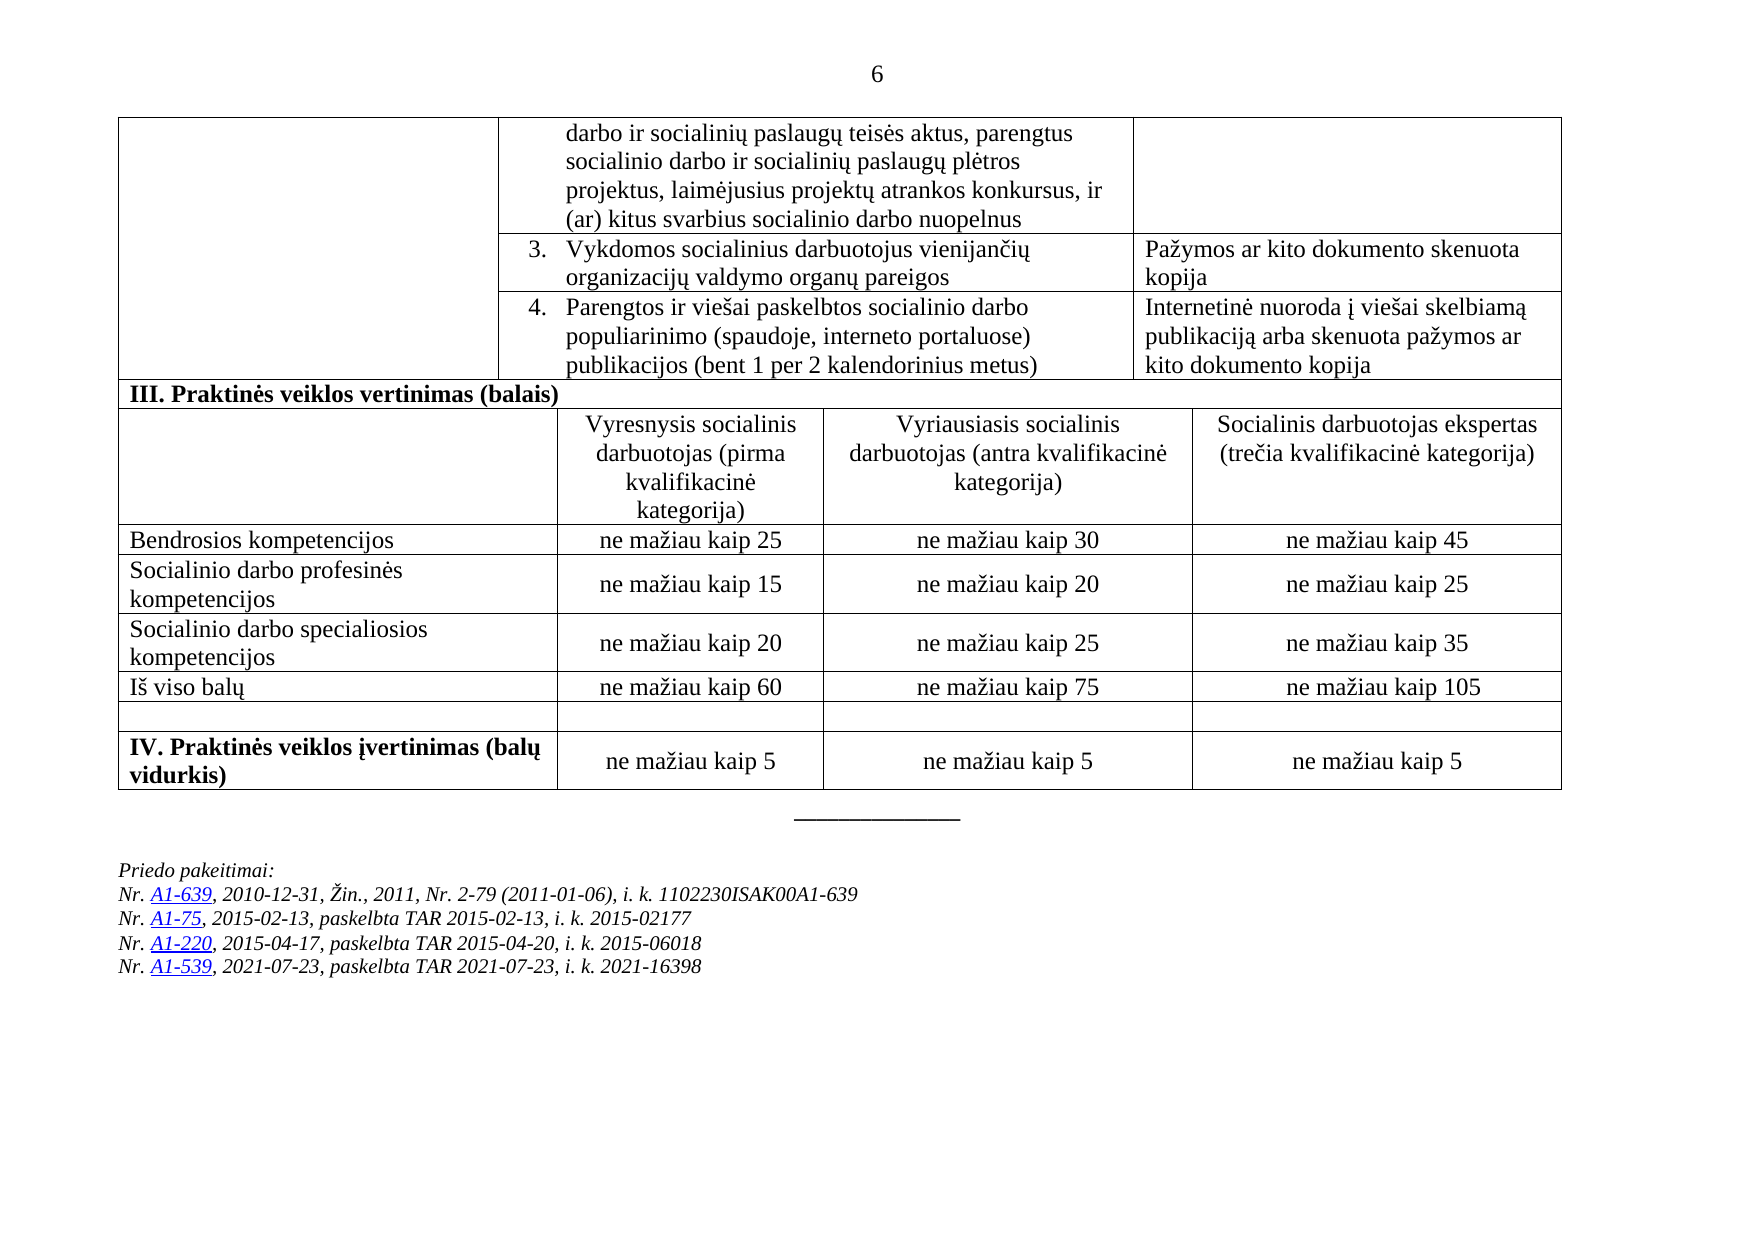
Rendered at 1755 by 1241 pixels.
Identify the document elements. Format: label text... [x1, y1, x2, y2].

text Priedo pakeitimai: [118, 858, 1636, 882]
table_cell ne mažiau kaip 5 [558, 732, 823, 789]
table_cell [119, 702, 557, 731]
table_cell Internetinė nuoroda į viešai skelbiamą publikaciją arba skenuota pažymos ar kito dokumento kopija [1134, 292, 1561, 378]
table_cell [119, 409, 557, 524]
text Nr. A1-539, 2021-07-23, paskelbta TAR 2021-07-23, i. k. 2021-16398 [118, 954, 1636, 978]
text _______________ [118, 790, 1636, 824]
table_cell ne mažiau kaip 25 [824, 614, 1192, 671]
text Nr. A1-220, 2015-04-17, paskelbta TAR 2015-04-20, i. k. 2015-06018 [118, 930, 1636, 954]
text Nr. A1-75, 2015-02-13, paskelbta TAR 2015-02-13, i. k. 2015-02177 [118, 906, 1636, 930]
table_cell Pažymos ar kito dokumento skenuota kopija [1134, 234, 1561, 291]
table_cell ne mažiau kaip 5 [1193, 732, 1561, 789]
table_cell ne mažiau kaip 20 [824, 555, 1192, 613]
table_cell ne mažiau kaip 30 [824, 525, 1192, 554]
table_cell ne mažiau kaip 20 [558, 614, 823, 671]
table_cell ne mažiau kaip 5 [824, 732, 1192, 789]
table_cell 3. Vykdomos socialinius darbuotojus vienijančių organizacijų valdymo organų pareigos [499, 234, 1133, 291]
table_cell ne mažiau kaip 35 [1193, 614, 1561, 671]
table_cell Bendrosios kompetencijos [119, 525, 557, 554]
table_cell 4. Parengtos ir viešai paskelbtos socialinio darbo populiarinimo (spaudoje, interneto portaluose) publikacijos (bent 1 per 2 kalendorinius metus) [499, 292, 1133, 378]
table_cell ne mažiau kaip 25 [1193, 555, 1561, 613]
table_cell Socialinio darbo specialiosios kompetencijos [119, 614, 557, 671]
text Nr. A1-639, 2010-12-31, Žin., 2011, Nr. 2-79 (2011-01-06), i. k. 1102230ISAK00A1-639 [118, 882, 1636, 906]
table_cell Vyriausiasis socialinis darbuotojas (antra kvalifikacinė kategorija) [824, 409, 1192, 524]
table_cell ne mažiau kaip 105 [1193, 672, 1561, 701]
table_cell ne mažiau kaip 75 [824, 672, 1192, 701]
table_cell darbo ir socialinių paslaugų teisės aktus, parengtus socialinio darbo ir socialinių paslaugų plėtros projektus, laimėjusius projektų atrankos konkursus, ir (ar) kitus svarbius socialinio darbo nuopelnus [499, 118, 1133, 233]
table_cell Vyresnysis socialinis darbuotojas (pirma kvalifikacinė kategorija) [558, 409, 823, 524]
table_cell [558, 702, 823, 731]
table_cell [824, 702, 1192, 731]
table_cell Iš viso balų [119, 672, 557, 701]
table_cell Socialinis darbuotojas ekspertas (trečia kvalifikacinė kategorija) [1193, 409, 1561, 524]
table_cell ne mažiau kaip 25 [558, 525, 823, 554]
table_cell ne mažiau kaip 15 [558, 555, 823, 613]
table_cell III. Praktinės veiklos vertinimas (balais) [119, 380, 1561, 408]
table_cell ne mažiau kaip 45 [1193, 525, 1561, 554]
table_cell [1193, 702, 1561, 731]
table_cell [1134, 118, 1561, 233]
table_cell ne mažiau kaip 60 [558, 672, 823, 701]
table_cell [119, 118, 498, 378]
table_cell IV. Praktinės veiklos įvertinimas (balų vidurkis) [119, 732, 557, 789]
table_cell Socialinio darbo profesinės kompetencijos [119, 555, 557, 613]
